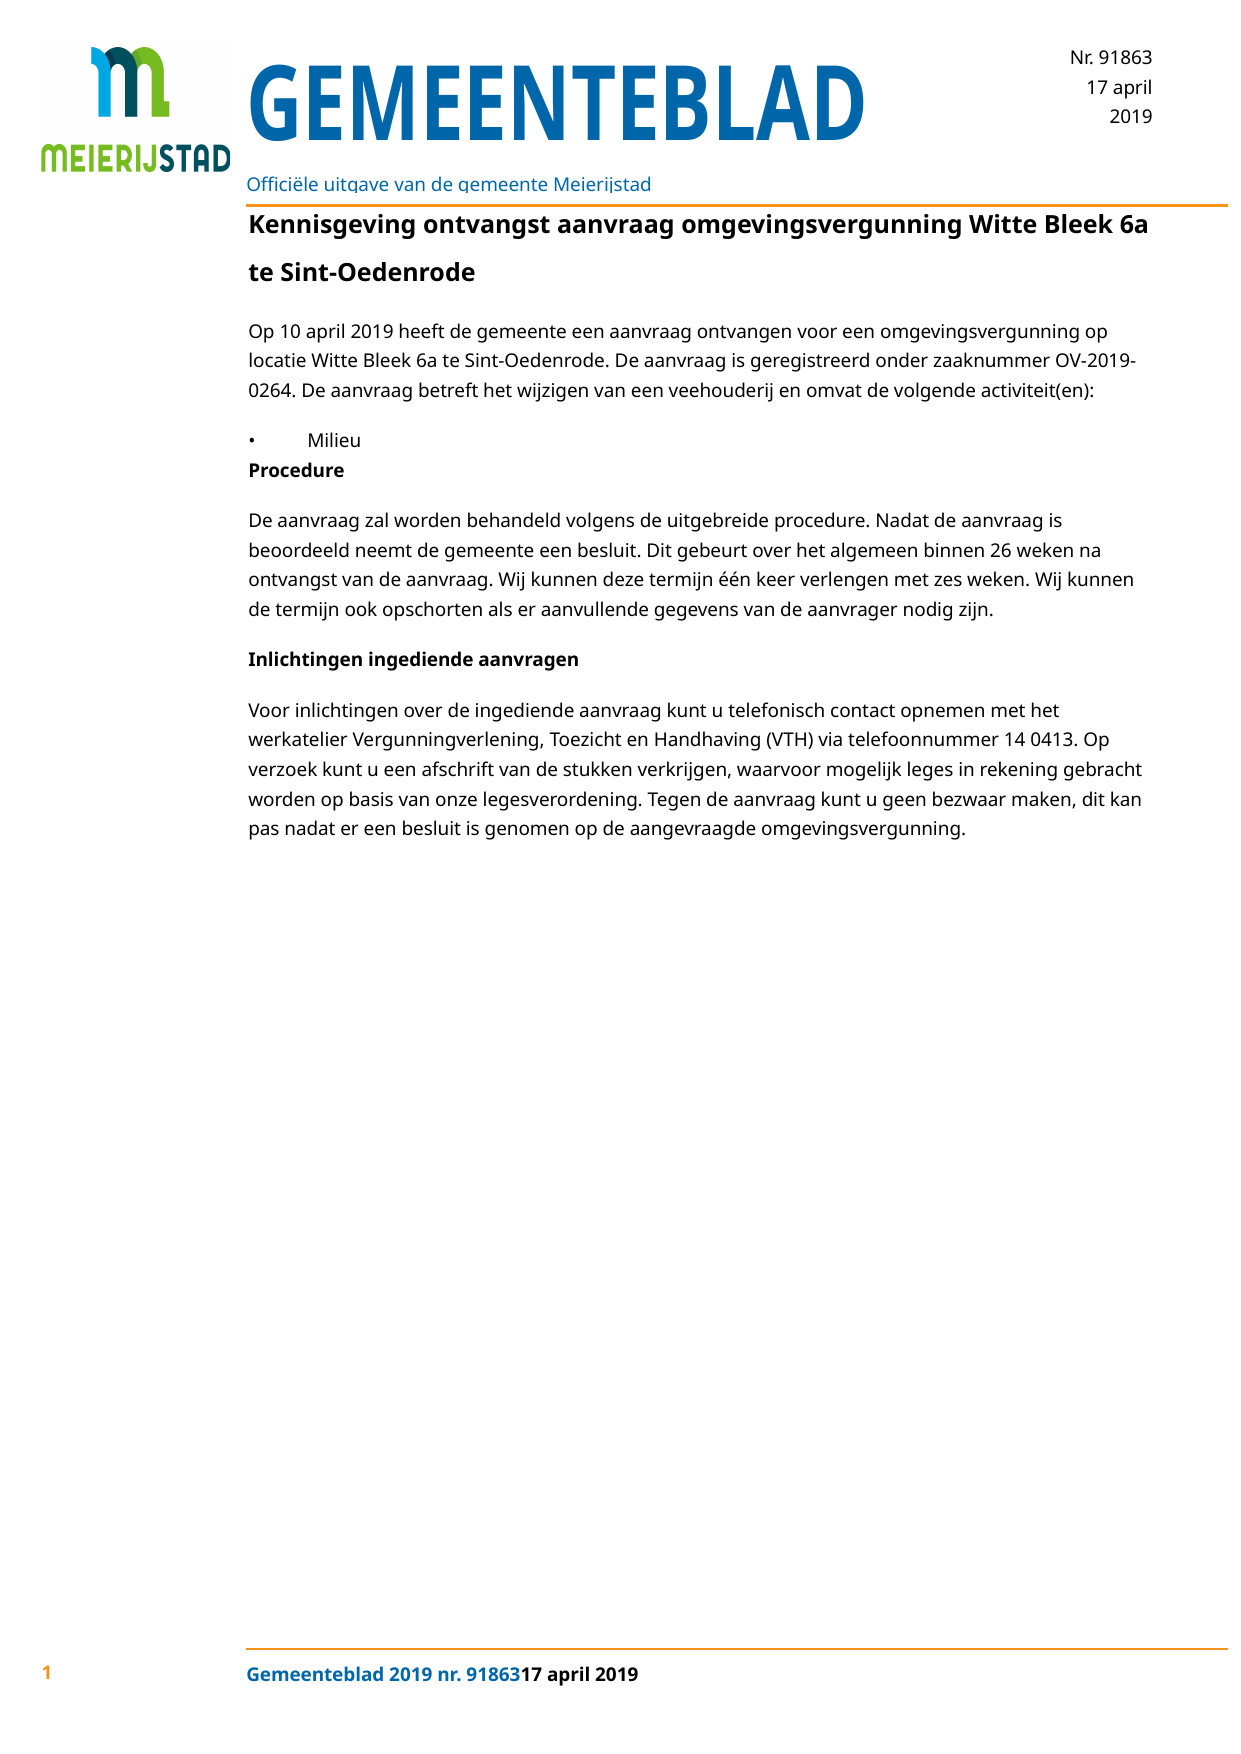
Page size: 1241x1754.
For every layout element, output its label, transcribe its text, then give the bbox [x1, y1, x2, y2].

text Procedure [248, 457, 1152, 483]
picture [41, 47, 231, 172]
text De aanvraag zal worden behandeld volgens de uitgebreide procedure. Nadat de aanvraag is beoordeeld neemt de gemeente een besluit. Dit gebeurt over het algemeen binnen 26 weken na ontvangst van de aanvraag. Wij kunnen deze termijn één keer verlengen met zes weken. Wij kunnen de termijn ook opschorten als er aanvullende gegevens van de aanvrager nodig zijn. [248, 507, 1152, 622]
text Inlichtingen ingediende aanvragen [248, 647, 1152, 672]
text Op 10 april 2019 heeft de gemeente een aanvraag ontvangen voor een omgevingsvergunning op locatie Witte Bleek 6a te Sint-Oedenrode. De aanvraag is geregistreerd onder zaaknummer OV-2019-0264. De aanvraag betreft het wijzigen van een veehouderij en omvat de volgende activiteit(en): [248, 318, 1152, 403]
list Milieu [248, 427, 1152, 453]
text Voor inlichtingen over de ingediende aanvraag kunt u telefonisch contact opnemen met het werkatelier Vergunningverlening, Toezicht en Handhaving (VTH) via telefoonnummer 14 0413. Op verzoek kunt u een afschrift van de stukken verkrijgen, waarvoor mogelijk leges in rekening gebracht worden op basis van onze legesverordening. Tegen de aanvraag kunt u geen bezwaar maken, dit kan pas nadat er een besluit is genomen op de aangevraagde omgevingsvergunning. [248, 697, 1152, 841]
text Kennisgeving ontvangst aanvraag omgevingsvergunning Witte Bleek 6a te Sint-Oedenrode [248, 207, 1152, 288]
